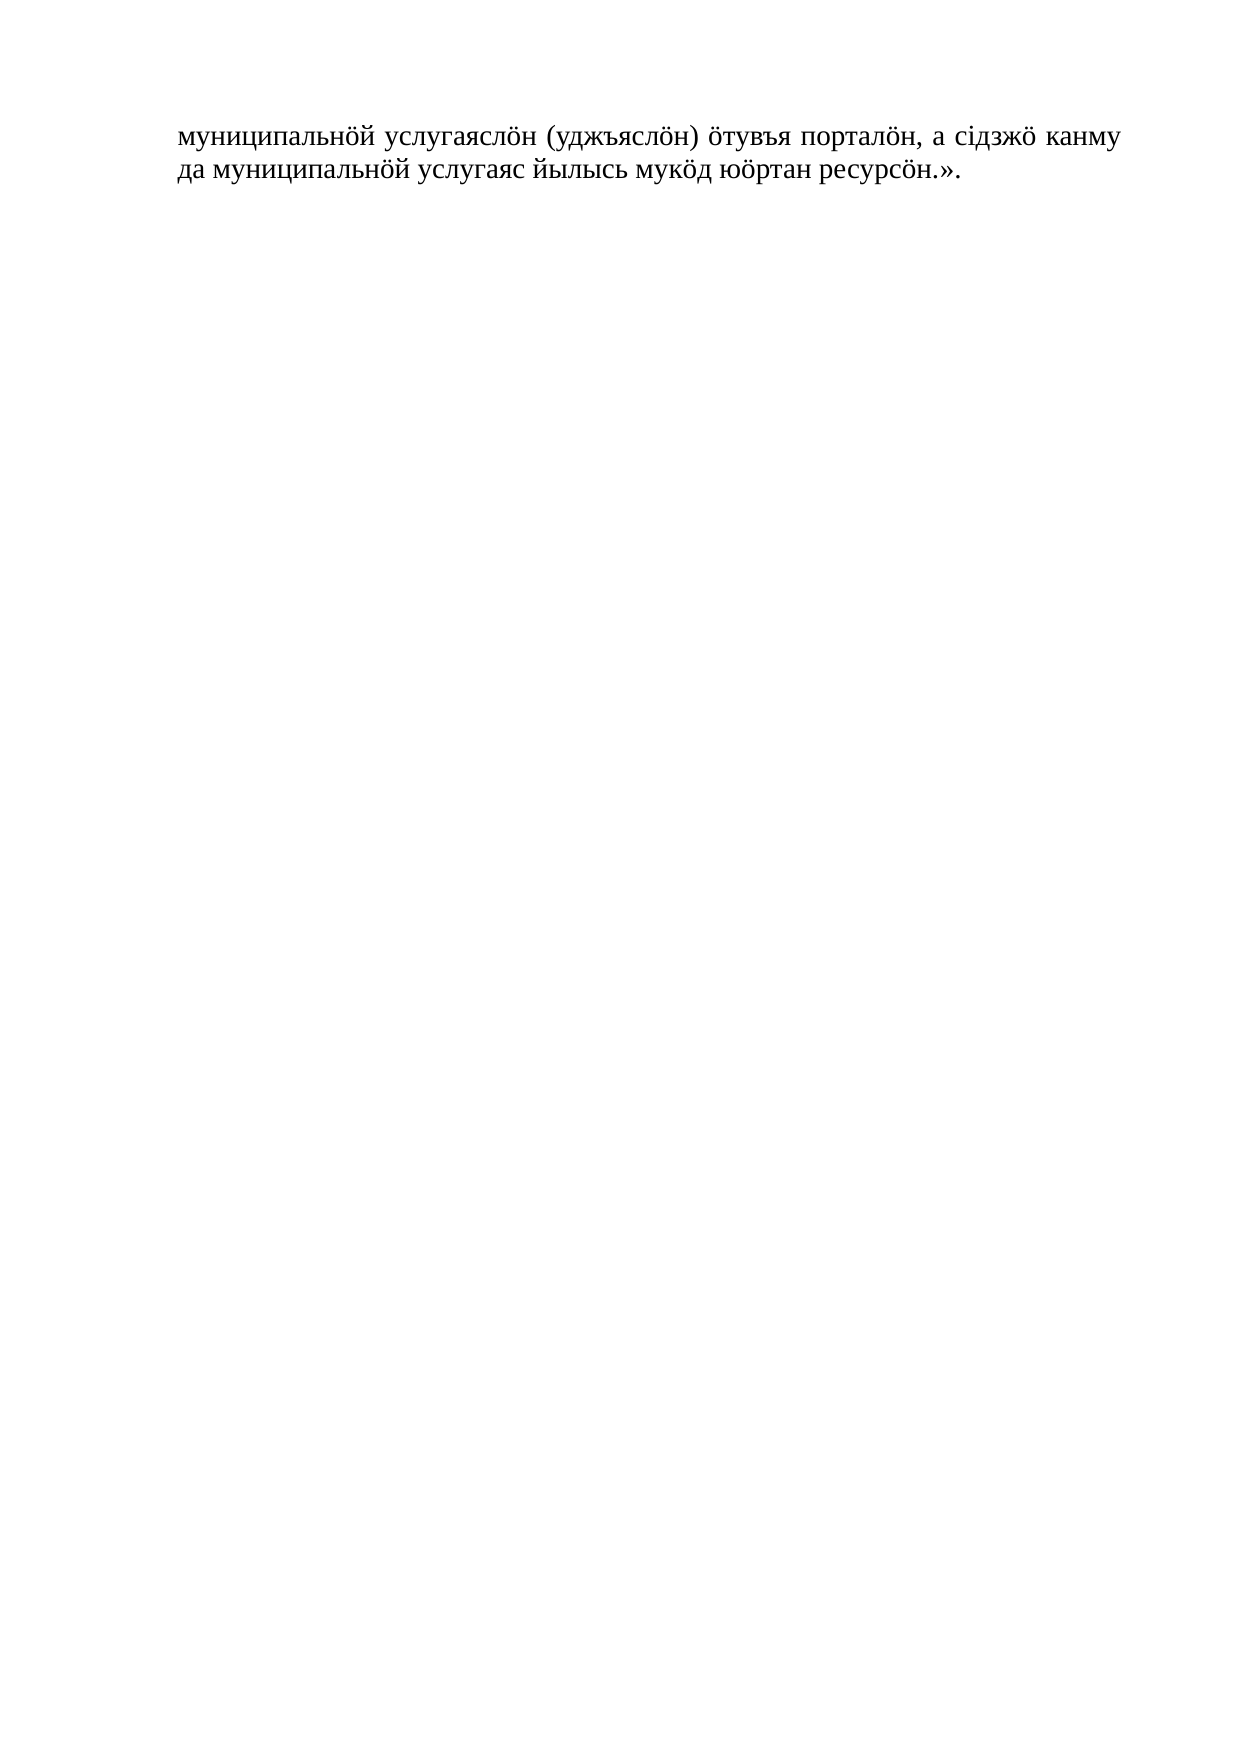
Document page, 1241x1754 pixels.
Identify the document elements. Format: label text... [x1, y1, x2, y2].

text муниципальнӧй услугаяслӧн (уджъяслӧн) ӧтувъя порталӧн, а сідзжӧ канму да муниципальнӧй услугаяс йылысь мукӧд юӧртан ресурсӧн.». [177, 118, 1122, 185]
